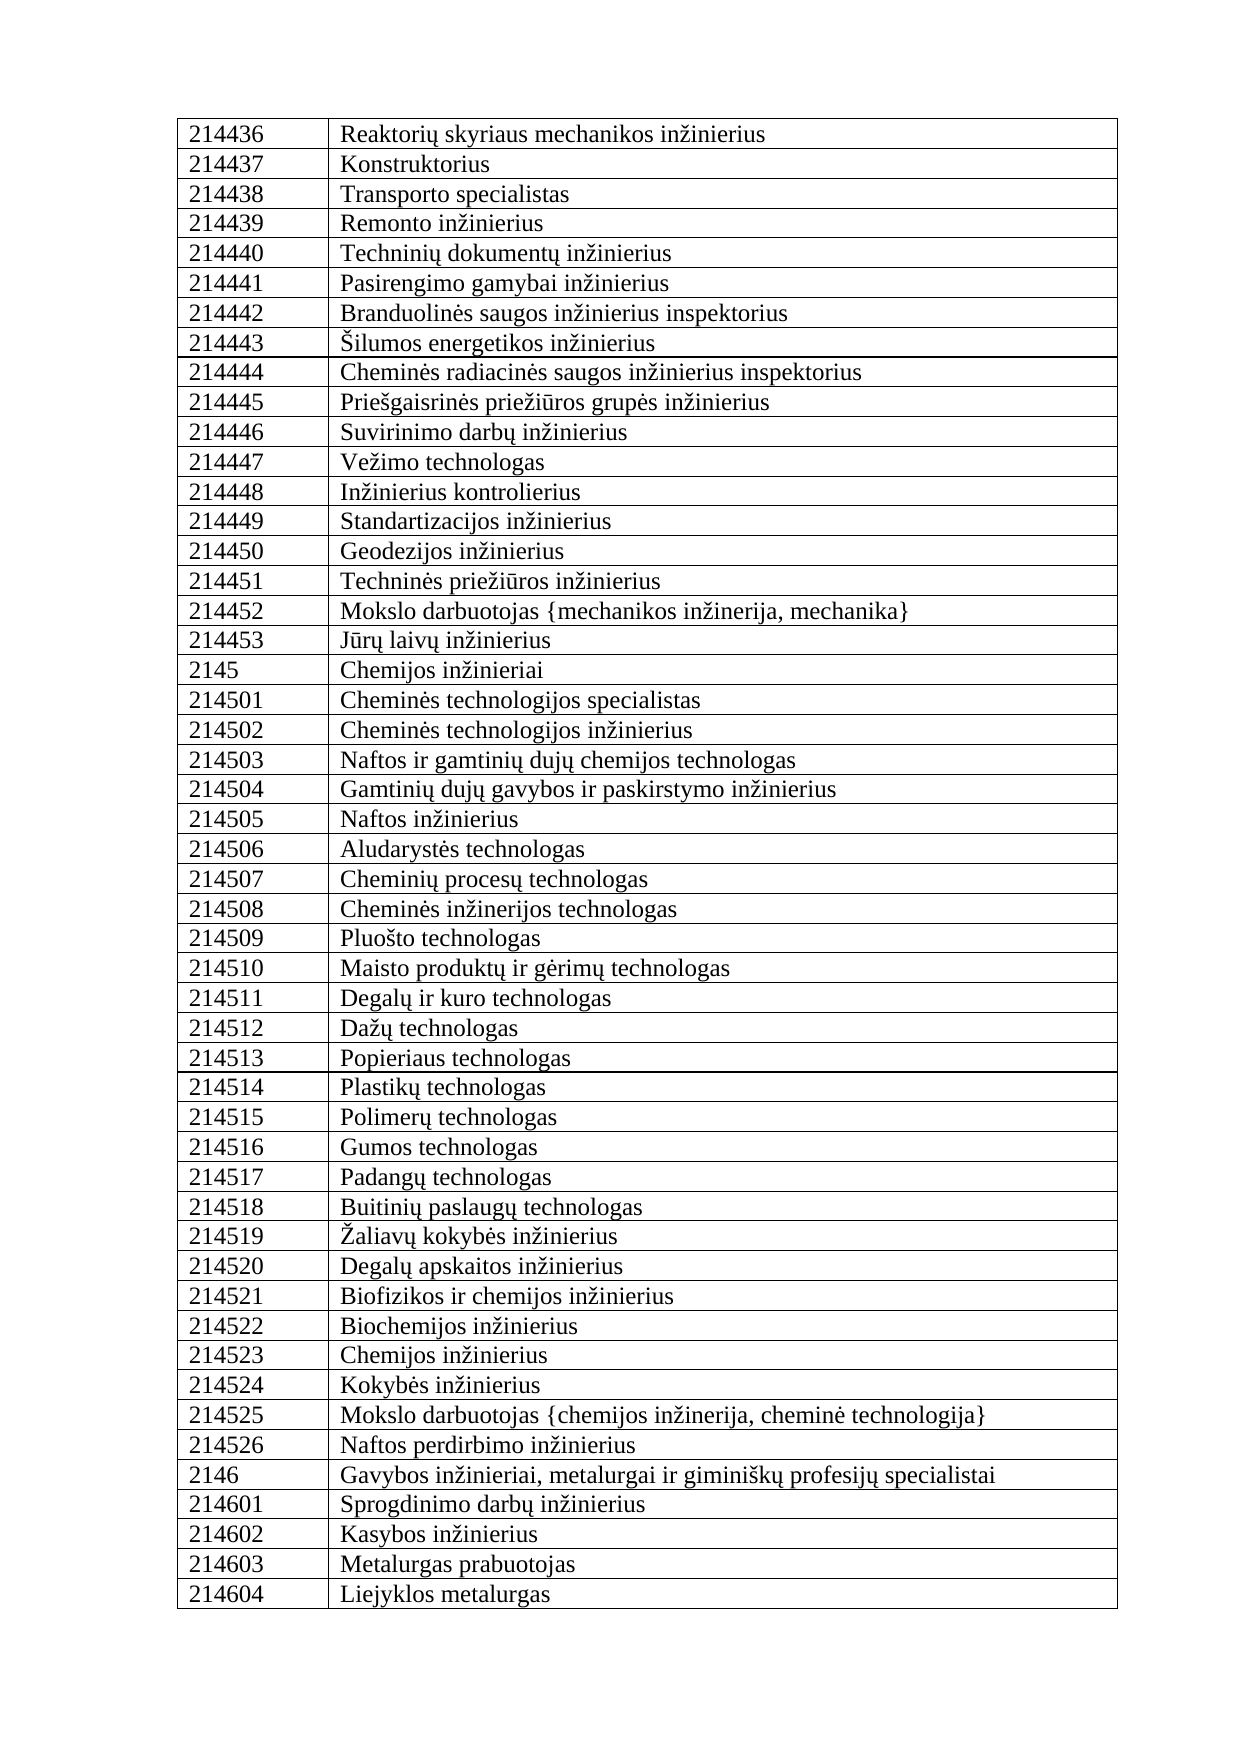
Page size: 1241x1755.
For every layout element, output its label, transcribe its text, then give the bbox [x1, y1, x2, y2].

table_cell 214446 [178, 417, 328, 446]
table_cell 214604 [178, 1579, 328, 1608]
table_cell [1118, 1310, 1122, 1339]
table_cell Naftos ir gamtinių dujų chemijos technologas [329, 745, 1117, 773]
table_cell 214440 [178, 238, 328, 267]
table_cell Techninių dokumentų inžinierius [329, 238, 1117, 267]
table_cell Mokslo darbuotojas {mechanikos inžinerija, mechanika} [329, 596, 1117, 624]
table_cell [1118, 386, 1122, 416]
table_cell [1118, 1518, 1122, 1548]
table_cell [1118, 118, 1122, 148]
table_cell Sprogdinimo darbų inžinierius [329, 1490, 1117, 1518]
table_cell Šilumos energetikos inžinierius [329, 328, 1117, 356]
table_cell 2146 [178, 1460, 328, 1488]
table_cell 214516 [178, 1132, 328, 1161]
table_cell [1118, 1548, 1122, 1578]
table_cell Degalų ir kuro technologas [329, 983, 1117, 1012]
table_cell Standartizacijos inžinierius [329, 506, 1117, 535]
table_cell Kasybos inžinierius [329, 1519, 1117, 1548]
table_cell 214501 [178, 685, 328, 714]
table_cell [1118, 774, 1122, 803]
table_cell 214502 [178, 715, 328, 744]
table_cell [1118, 1012, 1122, 1042]
table_cell [1118, 297, 1122, 327]
table_cell Dažų technologas [329, 1013, 1117, 1042]
table_cell 214507 [178, 864, 328, 893]
table_cell [1118, 863, 1122, 893]
table_cell [1118, 1578, 1122, 1608]
table_cell 214522 [178, 1311, 328, 1339]
table_cell 214449 [178, 506, 328, 535]
table_cell [1118, 1369, 1122, 1399]
table_cell 214503 [178, 745, 328, 773]
table_cell 214452 [178, 596, 328, 624]
table_cell Plastikų technologas [329, 1073, 1117, 1101]
table_cell Žaliavų kokybės inžinierius [329, 1221, 1117, 1250]
table_cell 214509 [178, 924, 328, 952]
table_cell [1118, 1459, 1122, 1488]
table_cell Suvirinimo darbų inžinierius [329, 417, 1117, 446]
table_cell [1118, 1161, 1122, 1191]
table_cell [1118, 1071, 1122, 1101]
table_cell Buitinių paslaugų technologas [329, 1192, 1117, 1220]
table_cell Degalų apskaitos inžinierius [329, 1251, 1117, 1280]
table_cell Naftos inžinierius [329, 804, 1117, 833]
table_cell Kokybės inžinierius [329, 1370, 1117, 1399]
table_cell [1118, 625, 1122, 654]
table_cell Konstruktorius [329, 149, 1117, 178]
table_cell 214450 [178, 536, 328, 565]
table_cell 214513 [178, 1043, 328, 1071]
table_cell Transporto specialistas [329, 179, 1117, 207]
table_cell [1118, 982, 1122, 1012]
table_cell Popieriaus technologas [329, 1043, 1117, 1071]
table_cell Cheminės radiacinės saugos inžinierius inspektorius [329, 358, 1117, 386]
table_cell [1118, 1191, 1122, 1220]
table_cell 214439 [178, 209, 328, 237]
table_cell Metalurgas prabuotojas [329, 1549, 1117, 1578]
table_cell 214506 [178, 834, 328, 863]
table_cell [1118, 565, 1122, 595]
table_cell Cheminių procesų technologas [329, 864, 1117, 893]
table_cell [1118, 1101, 1122, 1131]
table_cell Biofizikos ir chemijos inžinierius [329, 1281, 1117, 1310]
table_cell [1118, 208, 1122, 237]
table_cell 214442 [178, 298, 328, 327]
table_cell 214521 [178, 1281, 328, 1310]
table_cell 214515 [178, 1102, 328, 1131]
table_cell 214519 [178, 1221, 328, 1250]
table_cell 214441 [178, 268, 328, 297]
table_cell Aludarystės technologas [329, 834, 1117, 863]
table_cell 214603 [178, 1549, 328, 1578]
table_cell Maisto produktų ir gėrimų technologas [329, 953, 1117, 982]
table_cell [1118, 833, 1122, 863]
table_cell 214453 [178, 626, 328, 654]
table_cell 214514 [178, 1073, 328, 1101]
table_cell [1118, 476, 1122, 505]
table_cell 214526 [178, 1430, 328, 1459]
table_cell Jūrų laivų inžinierius [329, 626, 1117, 654]
table_cell [1118, 1220, 1122, 1250]
table_cell [1118, 1429, 1122, 1459]
table_cell [1118, 952, 1122, 982]
table_cell 2145 [178, 655, 328, 684]
table_cell [1118, 267, 1122, 297]
table_cell Biochemijos inžinierius [329, 1311, 1117, 1339]
table_cell [1118, 1280, 1122, 1310]
table_cell Mokslo darbuotojas {chemijos inžinerija, cheminė technologija} [329, 1400, 1117, 1429]
table_cell 214438 [178, 179, 328, 207]
table_cell [1118, 535, 1122, 565]
table_cell Inžinierius kontrolierius [329, 477, 1117, 505]
table_cell [1118, 446, 1122, 476]
table_cell 214512 [178, 1013, 328, 1042]
table_cell Vežimo technologas [329, 447, 1117, 476]
table_cell [1118, 1042, 1122, 1071]
table_cell [1118, 923, 1122, 952]
table_cell 214508 [178, 894, 328, 922]
table_cell Techninės priežiūros inžinierius [329, 566, 1117, 595]
table_cell Liejyklos metalurgas [329, 1579, 1117, 1608]
table_cell 214447 [178, 447, 328, 476]
table_cell 214511 [178, 983, 328, 1012]
table_cell Branduolinės saugos inžinierius inspektorius [329, 298, 1117, 327]
table_cell Pluošto technologas [329, 924, 1117, 952]
table_cell [1118, 803, 1122, 833]
table_cell 214517 [178, 1162, 328, 1191]
table_cell [1118, 327, 1122, 356]
table_cell Geodezijos inžinierius [329, 536, 1117, 565]
table_cell Pasirengimo gamybai inžinierius [329, 268, 1117, 297]
table_cell 214520 [178, 1251, 328, 1280]
table_cell 214443 [178, 328, 328, 356]
table_cell 214601 [178, 1490, 328, 1518]
table_cell Gavybos inžinieriai, metalurgai ir giminiškų profesijų specialistai [329, 1460, 1117, 1488]
table_cell 214451 [178, 566, 328, 595]
table_cell 214524 [178, 1370, 328, 1399]
table_cell Gumos technologas [329, 1132, 1117, 1161]
table_cell Gamtinių dujų gavybos ir paskirstymo inžinierius [329, 775, 1117, 803]
table_cell 214448 [178, 477, 328, 505]
table_cell 214523 [178, 1341, 328, 1369]
table_cell Polimerų technologas [329, 1102, 1117, 1131]
table_cell Chemijos inžinierius [329, 1341, 1117, 1369]
table_cell [1118, 1399, 1122, 1429]
table_cell [1118, 505, 1122, 535]
table_cell 214525 [178, 1400, 328, 1429]
table_cell Priešgaisrinės priežiūros grupės inžinierius [329, 387, 1117, 416]
table_cell 214444 [178, 358, 328, 386]
table_cell [1118, 1131, 1122, 1161]
table_cell 214437 [178, 149, 328, 178]
table_cell [1118, 654, 1122, 684]
table_cell [1118, 416, 1122, 446]
table_cell [1118, 714, 1122, 744]
table_cell [1118, 237, 1122, 267]
table_cell 214602 [178, 1519, 328, 1548]
table_cell [1118, 178, 1122, 207]
table_cell 214445 [178, 387, 328, 416]
table_cell [1118, 356, 1122, 386]
table_cell 214518 [178, 1192, 328, 1220]
table_cell [1118, 744, 1122, 773]
table_cell 214505 [178, 804, 328, 833]
table_cell Cheminės technologijos inžinierius [329, 715, 1117, 744]
table_cell 214510 [178, 953, 328, 982]
table_cell Remonto inžinierius [329, 209, 1117, 237]
table_cell [1118, 1340, 1122, 1369]
table_cell 214504 [178, 775, 328, 803]
table_cell Padangų technologas [329, 1162, 1117, 1191]
table_cell [1118, 148, 1122, 178]
table_cell Cheminės inžinerijos technologas [329, 894, 1117, 922]
table_cell 214436 [178, 119, 328, 148]
table_cell Cheminės technologijos specialistas [329, 685, 1117, 714]
table_cell Reaktorių skyriaus mechanikos inžinierius [329, 119, 1117, 148]
table_cell Naftos perdirbimo inžinierius [329, 1430, 1117, 1459]
table_cell [1118, 1489, 1122, 1518]
table_cell [1118, 684, 1122, 714]
table_cell [1118, 1250, 1122, 1280]
table_cell [1118, 595, 1122, 624]
table_cell [1118, 893, 1122, 922]
table_cell Chemijos inžinieriai [329, 655, 1117, 684]
